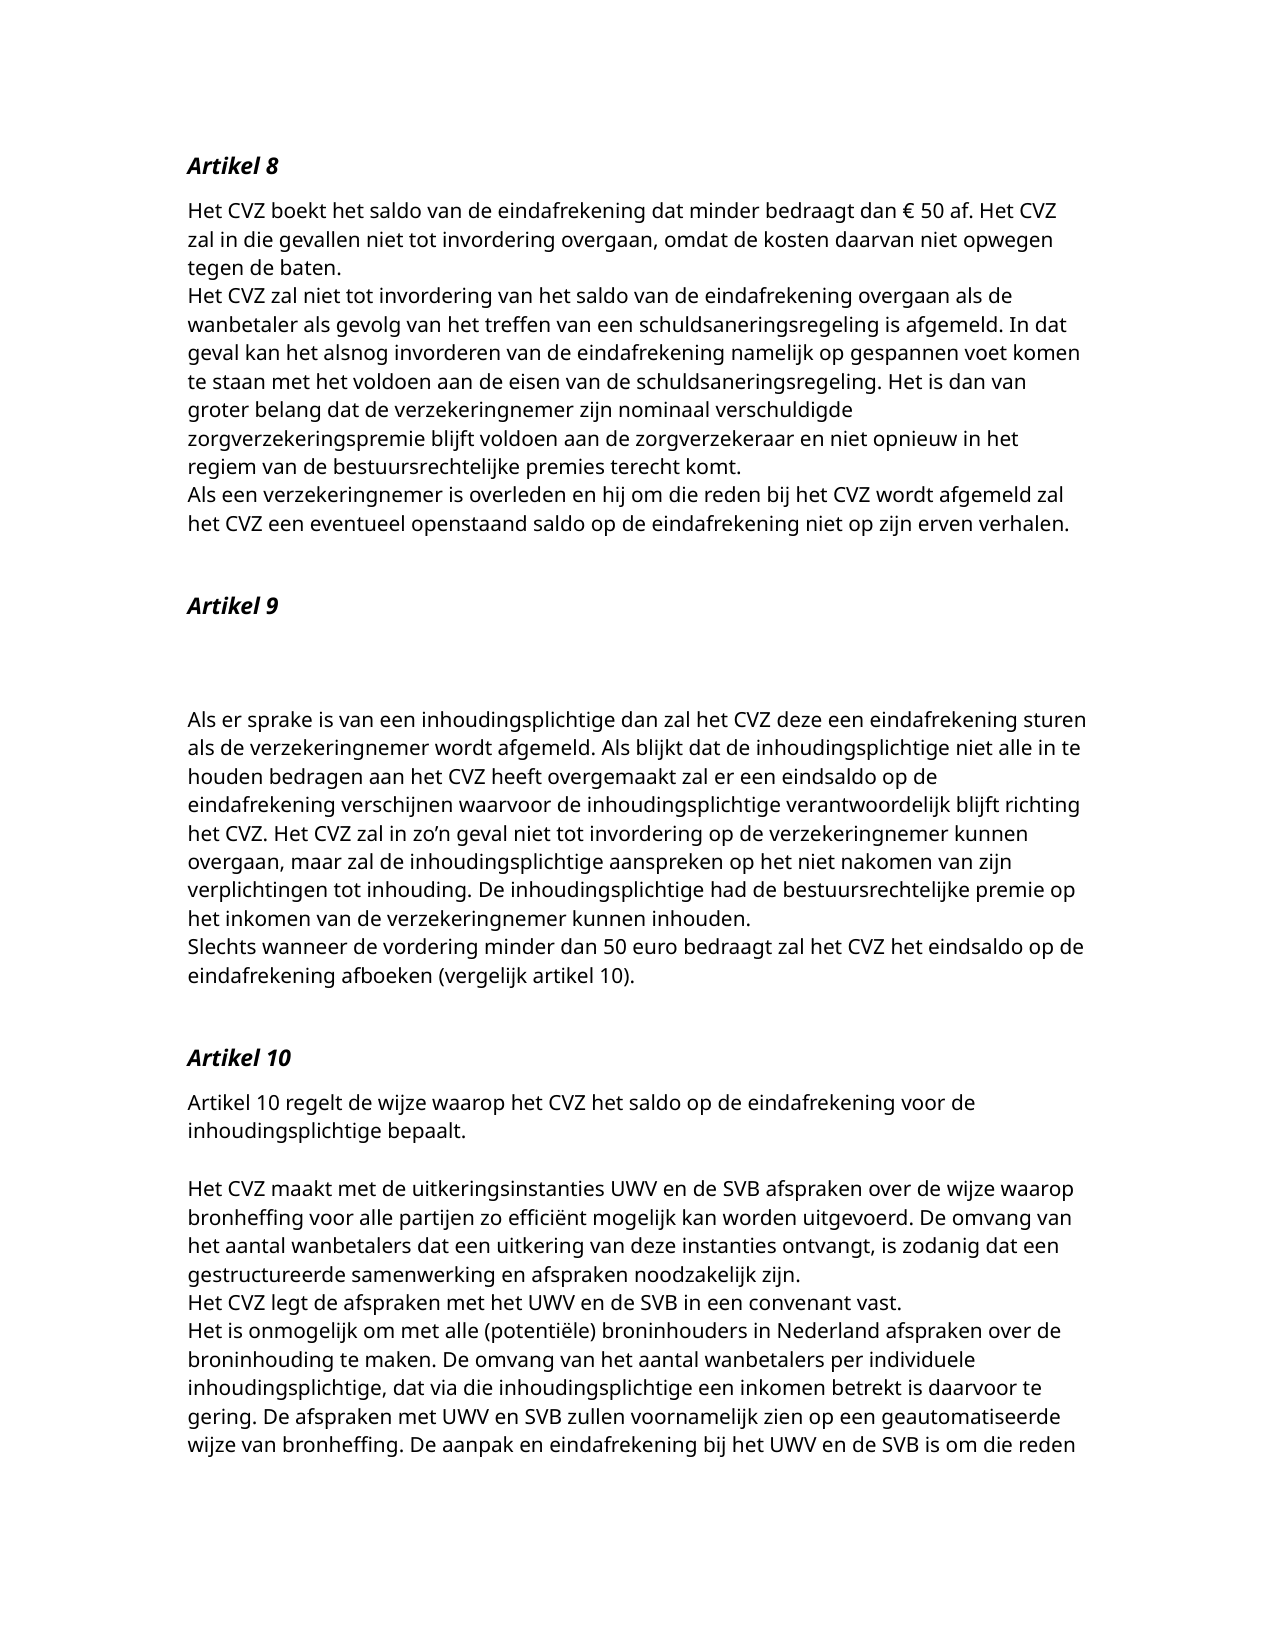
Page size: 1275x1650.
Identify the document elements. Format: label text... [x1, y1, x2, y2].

text Artikel 10 regelt de wijze waarop het CVZ het saldo op de eindafrekening voor de inhoudingsplichtige bepaalt. [187, 1088, 1087, 1145]
text Het CVZ boekt het saldo van de eindafrekening dat minder bedraagt dan € 50 af. Het CVZ zal in die gevallen niet tot invordering overgaan, omdat de kosten daarvan niet opwegen tegen de baten. [187, 196, 1087, 282]
text Het CVZ legt de afspraken met het UWV en de SVB in een convenant vast. [187, 1288, 1087, 1317]
text Het is onmogelijk om met alle (potentiële) broninhouders in Nederland afspraken over de broninhouding te maken. De omvang van het aantal wanbetalers per individuele inhoudingsplichtige, dat via die inhoudingsplichtige een inkomen betrekt is daarvoor te gering. De afspraken met UWV en SVB zullen voornamelijk zien op een geautomatiseerde wijze van bronheffing. De aanpak en eindafrekening bij het UWV en de SVB is om die reden [187, 1317, 1087, 1459]
text Artikel 8 [187, 150, 1087, 181]
text Artikel 10 [187, 1042, 1087, 1073]
text Als een verzekeringnemer is overleden en hij om die reden bij het CVZ wordt afgemeld zal het CVZ een eventueel openstaand saldo op de eindafrekening niet op zijn erven verhalen. [187, 481, 1087, 537]
text Artikel 9 [187, 590, 1087, 621]
text Het CVZ maakt met de uitkeringsinstanties UWV en de SVB afspraken over de wijze waarop bronheffing voor alle partijen zo efficiënt mogelijk kan worden uitgevoerd. De omvang van het aantal wanbetalers dat een uitkering van deze instanties ontvangt, is zodanig dat een gestructureerde samenwerking en afspraken noodzakelijk zijn. [187, 1174, 1087, 1288]
text Als er sprake is van een inhoudingsplichtige dan zal het CVZ deze een eindafrekening sturen als de verzekeringnemer wordt afgemeld. Als blijkt dat de inhoudingsplichtige niet alle in te houden bedragen aan het CVZ heeft overgemaakt zal er een eindsaldo op de eindafrekening verschijnen waarvoor de inhoudingsplichtige verantwoordelijk blijft richting het CVZ. Het CVZ zal in zo’n geval niet tot invordering op de verzekeringnemer kunnen overgaan, maar zal de inhoudingsplichtige aanspreken op het niet nakomen van zijn verplichtingen tot inhouding. De inhoudingsplichtige had de bestuursrechtelijke premie op het inkomen van de verzekeringnemer kunnen inhouden. [187, 705, 1087, 932]
text Het CVZ zal niet tot invordering van het saldo van de eindafrekening overgaan als de wanbetaler als gevolg van het treffen van een schuldsaneringsregeling is afgemeld. In dat geval kan het alsnog invorderen van de eindafrekening namelijk op gespannen voet komen te staan met het voldoen aan de eisen van de schuldsaneringsregeling. Het is dan van groter belang dat de verzekeringnemer zijn nominaal verschuldigde zorgverzekeringspremie blijft voldoen aan de zorgverzekeraar en niet opnieuw in het regiem van de bestuursrechtelijke premies terecht komt. [187, 282, 1087, 481]
text Slechts wanneer de vordering minder dan 50 euro bedraagt zal het CVZ het eindsaldo op de eindafrekening afboeken (vergelijk artikel 10). [187, 932, 1087, 989]
